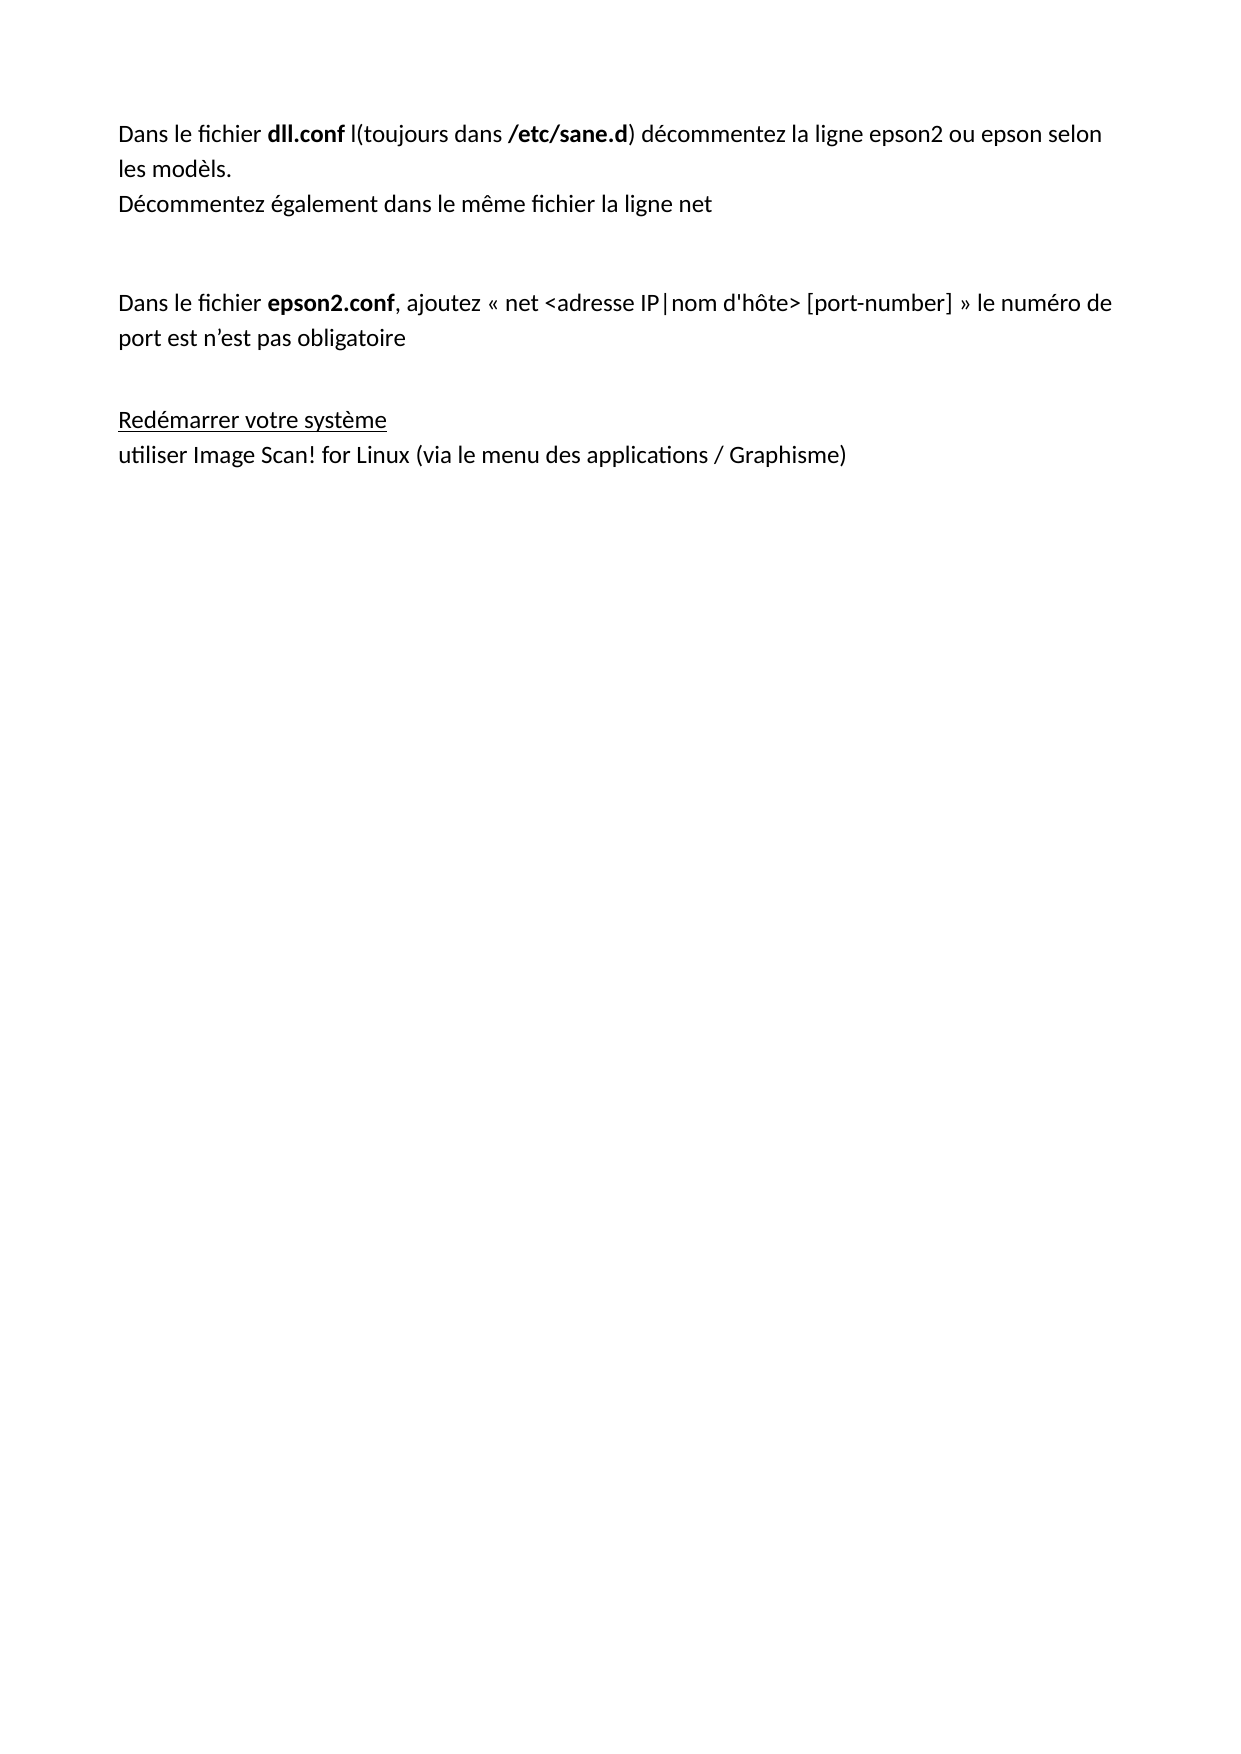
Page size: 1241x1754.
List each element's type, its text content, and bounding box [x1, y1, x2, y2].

text Dans le fichier epson2.conf, ajoutez « net <adresse IP|nom d'hôte> [port-number] » le numéro de port est n’est pas obligatoire [118, 287, 1122, 386]
text Redémarrer votre système utiliser Image Scan! for Linux (via le menu des applications / Graphisme) [118, 405, 1122, 470]
text Dans le fichier dll.conf l(toujours dans /etc/sane.d) décommentez la ligne epson2 ou epson selon les modèls. Décommentez également dans le même fichier la ligne net [118, 118, 1122, 219]
